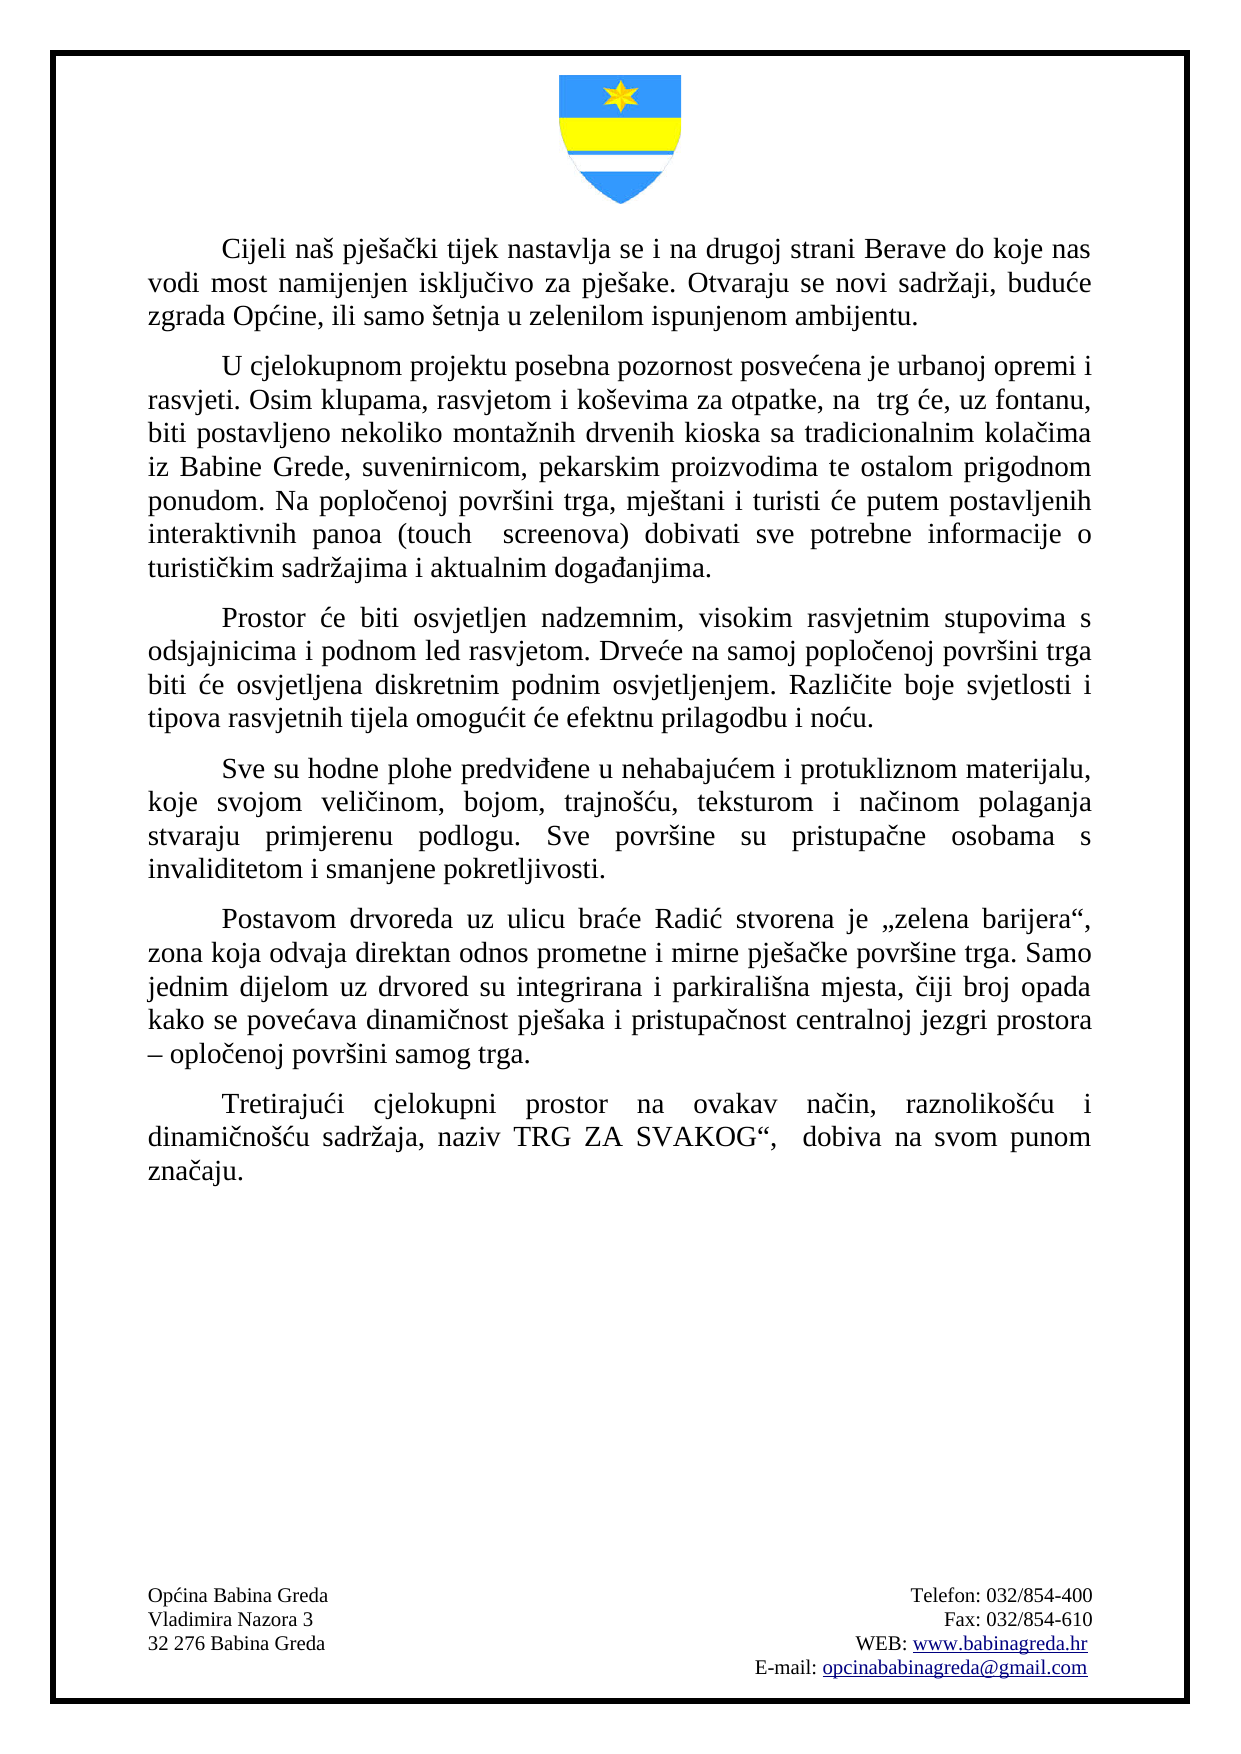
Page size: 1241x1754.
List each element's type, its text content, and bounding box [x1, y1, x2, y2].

text Tretirajući cjelokupni prostor na ovakav način, raznolikošću i dinamičnošću sadržaja, naziv TRG ZA SVAKOG“, dobiva na svom punom značaju. [148, 1086, 1093, 1187]
text Sve su hodne plohe predviđene u nehabajućem i protukliznom materijalu, koje svojom veličinom, bojom, trajnošću, teksturom i načinom polaganja stvaraju primjerenu podlogu. Sve površine su pristupačne osobama s invaliditetom i smanjene pokretljivosti. [148, 751, 1093, 885]
text Postavom drvoreda uz ulicu braće Radić stvorena je „zelena barijera“, zona koja odvaja direktan odnos prometne i mirne pješačke površine trga. Samo jednim dijelom uz drvored su integrirana i parkirališna mjesta, čiji broj opada kako se povećava dinamičnost pješaka i pristupačnost centralnoj jezgri prostora – opločenoj površini samog trga. [148, 902, 1093, 1069]
text Prostor će biti osvjetljen nadzemnim, visokim rasvjetnim stupovima s odsjajnicima i podnom led rasvjetom. Drveće na samoj popločenoj površini trga biti će osvjetljena diskretnim podnim osvjetljenjem. Različite boje svjetlosti i tipova rasvjetnih tijela omogućit će efektnu prilagodbu i noću. [148, 600, 1093, 734]
text U cjelokupnom projektu posebna pozornost posvećena je urbanoj opremi i rasvjeti. Osim klupama, rasvjetom i koševima za otpatke, na trg će, uz fontanu, biti postavljeno nekoliko montažnih drvenih kioska sa tradicionalnim kolačima iz Babine Grede, suvenirnicom, pekarskim proizvodima te ostalom prigodnom ponudom. Na popločenoj površini trga, mještani i turisti će putem postavljenih interaktivnih panoa (touch screenova) dobivati sve potrebne informacije o turističkim sadržajima i aktualnim događanjima. [148, 348, 1093, 583]
text Cijeli naš pješački tijek nastavlja se i na drugoj strani Berave do koje nas vodi most namijenjen isključivo za pješake. Otvaraju se novi sadržaji, buduće zgrada Općine, ili samo šetnja u zelenilom ispunjenom ambijentu. [148, 231, 1093, 332]
